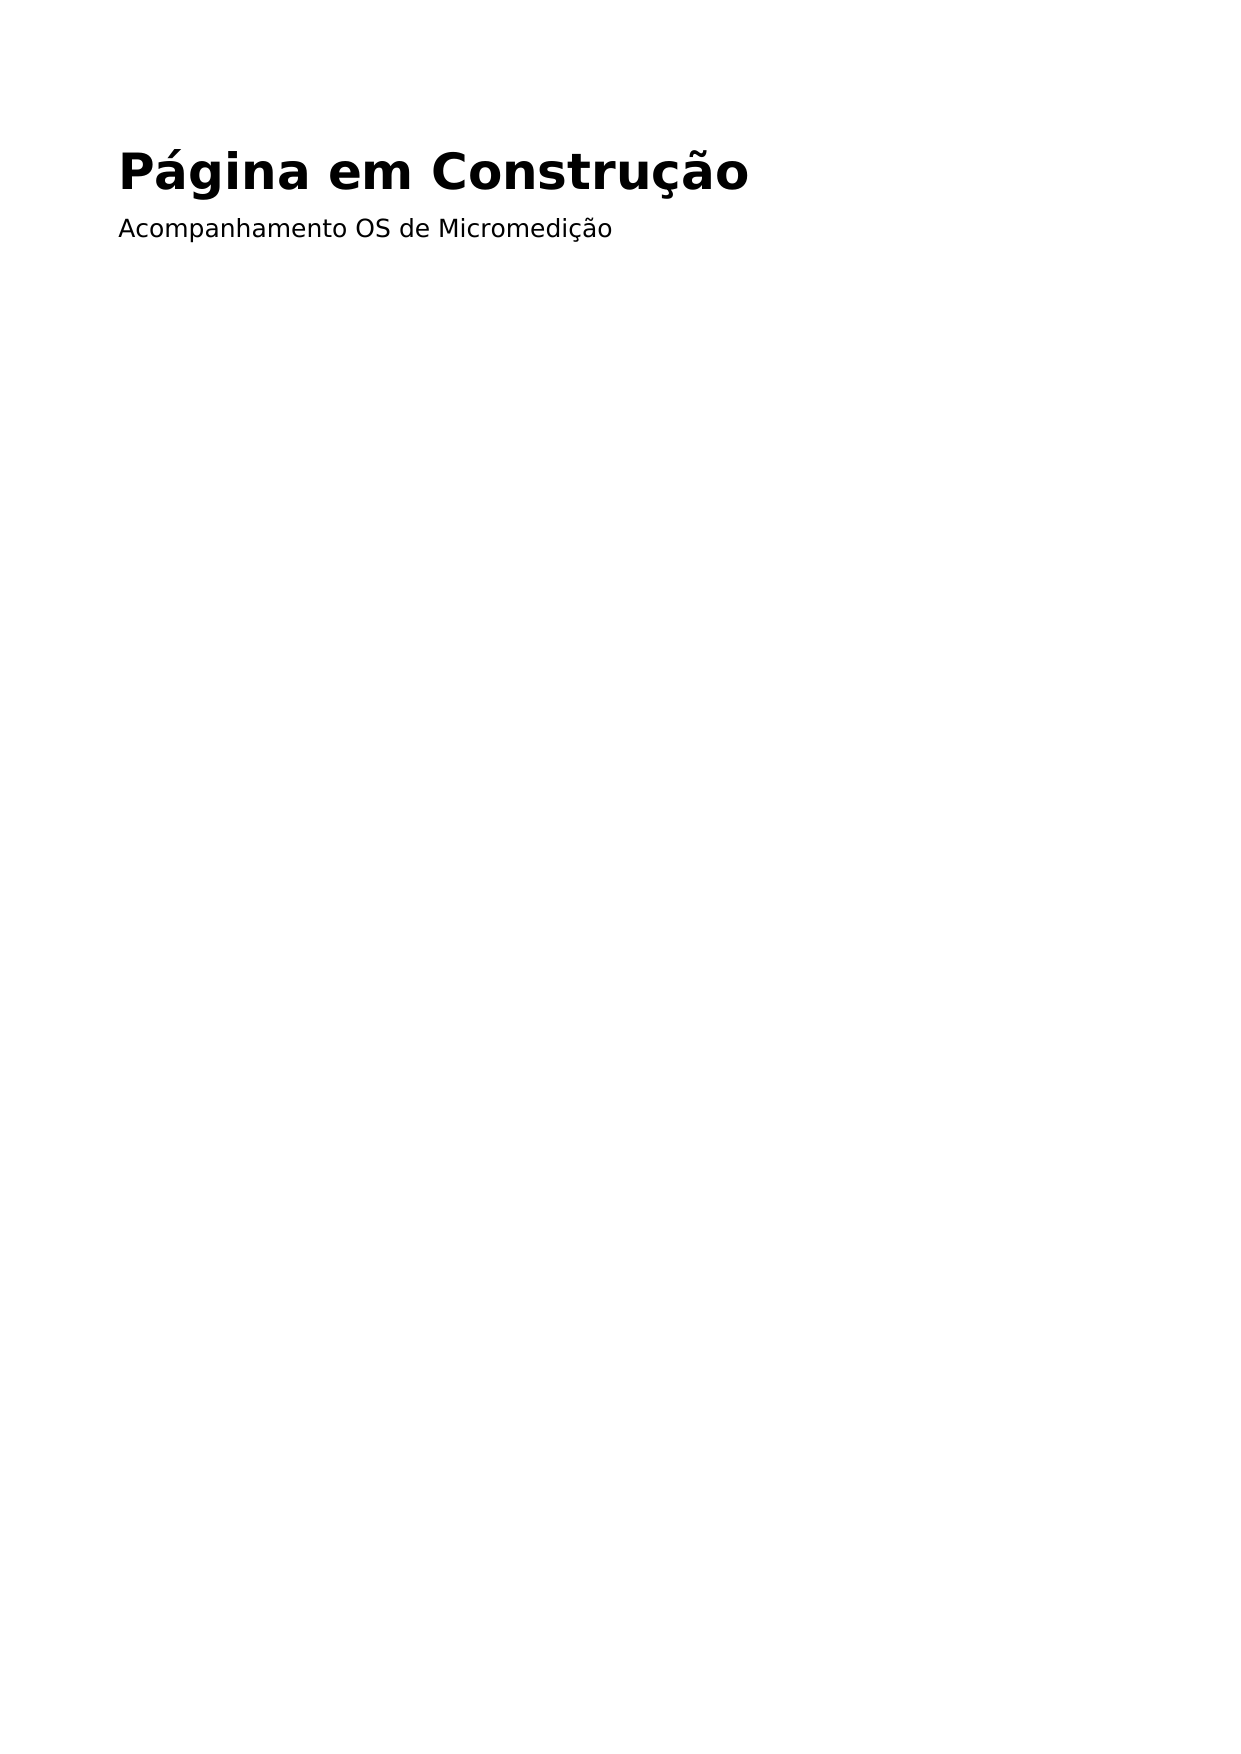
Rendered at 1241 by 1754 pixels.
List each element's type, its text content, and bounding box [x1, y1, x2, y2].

subtitle Página em Construção [118, 143, 1122, 201]
text Acompanhamento OS de Micromedição [118, 214, 1122, 243]
